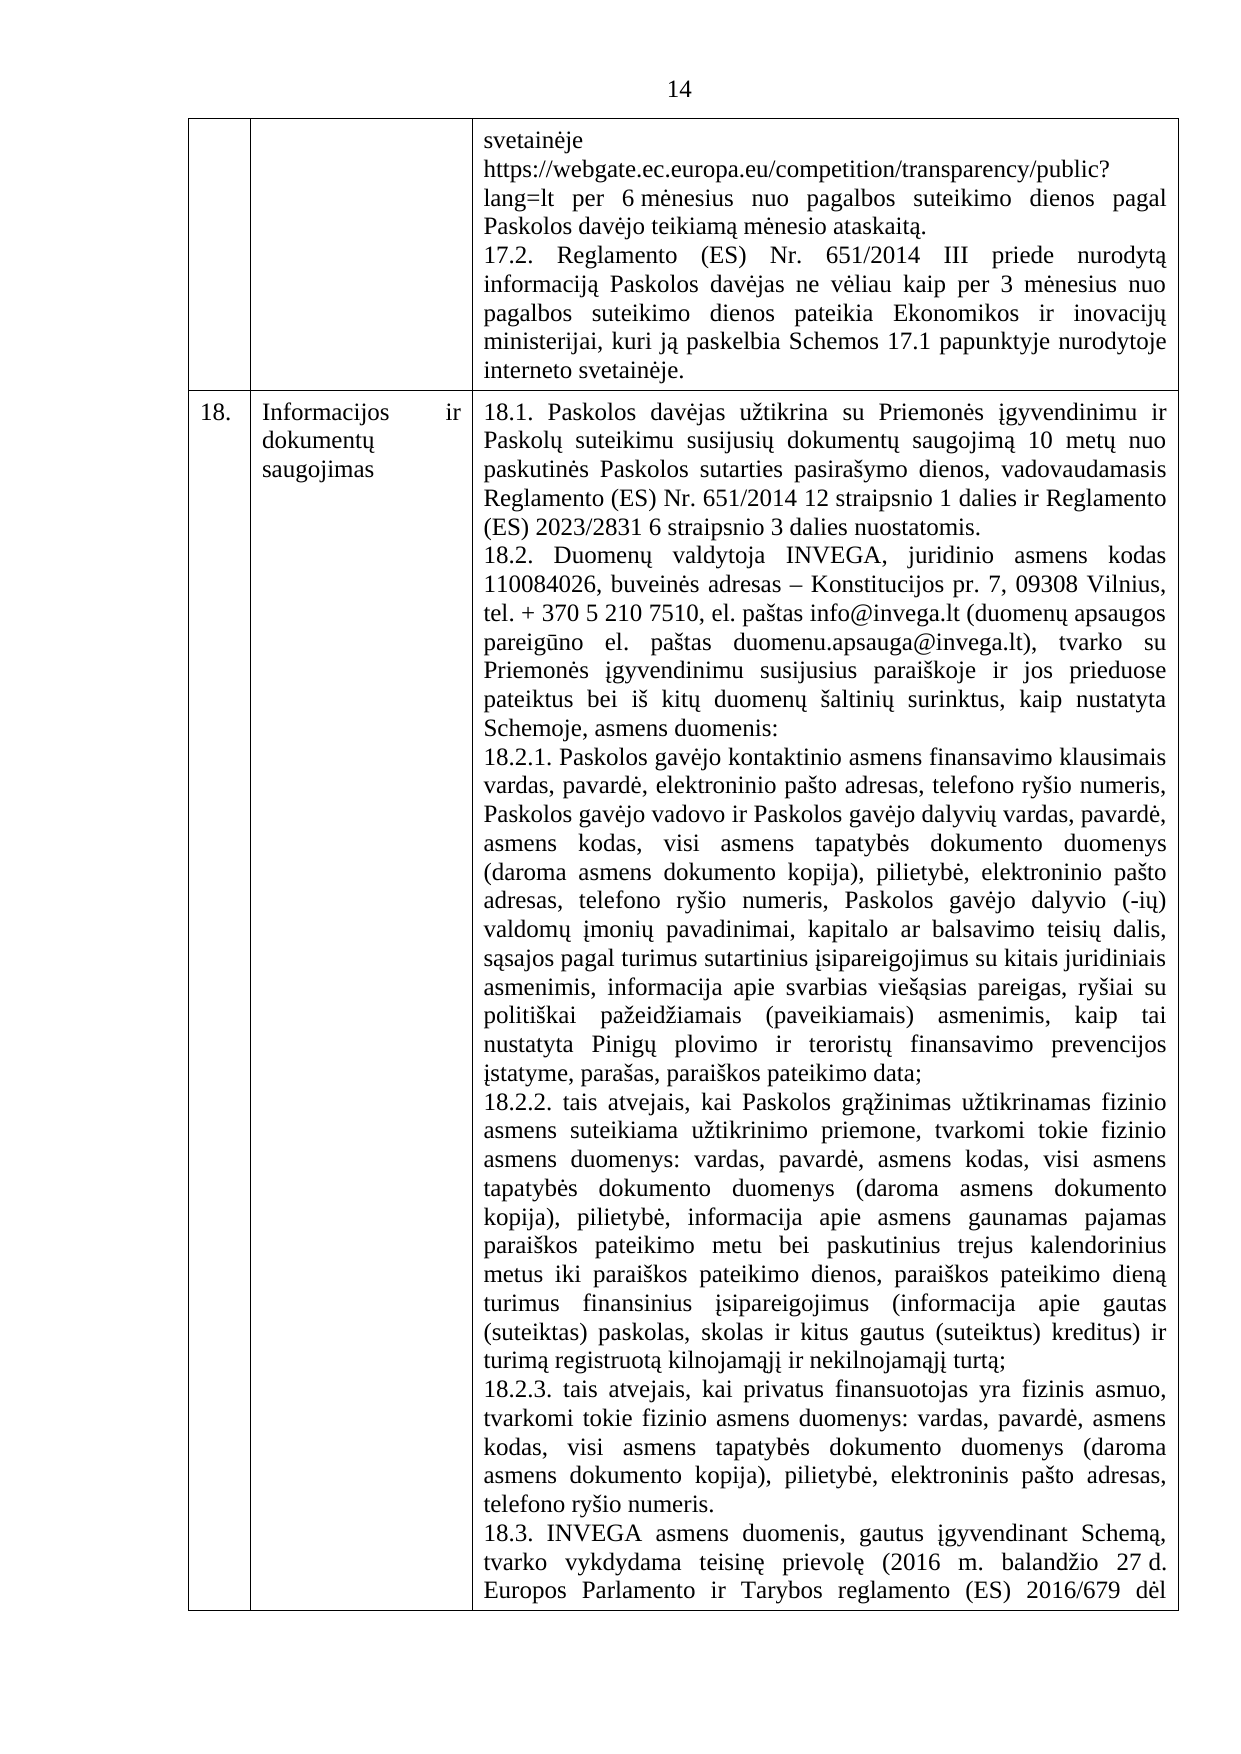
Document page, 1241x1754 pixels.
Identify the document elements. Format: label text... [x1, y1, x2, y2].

table_cell [189, 119, 250, 390]
table_cell [251, 119, 472, 390]
table_cell 18.1. Paskolos davėjas užtikrina su Priemonės įgyvendinimu ir Paskolų suteikimu susijusių dokumentų saugojimą 10 metų nuo paskutinės Paskolos sutarties pasirašymo dienos, vadovaudamasis Reglamento (ES) Nr. 651/2014 12 straipsnio 1 dalies ir Reglamento (ES) 2023/2831 6 straipsnio 3 dalies nuostatomis. 18.2. Duomenų valdytoja INVEGA, juridinio asmens kodas 110084026, buveinės adresas – Konstitucijos pr. 7, 09308 Vilnius, tel. + 370 5 210 7510, el. paštas info@invega.lt (duomenų apsaugos pareigūno el. paštas duomenu.apsauga@invega.lt), tvarko su Priemonės įgyvendinimu susijusius paraiškoje ir jos prieduose pateiktus bei iš kitų duomenų šaltinių surinktus, kaip nustatyta Schemoje, asmens duomenis: 18.2.1. Paskolos gavėjo kontaktinio asmens finansavimo klausimais vardas, pavardė, elektroninio pašto adresas, telefono ryšio numeris, Paskolos gavėjo vadovo ir Paskolos gavėjo dalyvių vardas, pavardė, asmens kodas, visi asmens tapatybės dokumento duomenys (daroma asmens dokumento kopija), pilietybė, elektroninio pašto adresas, telefono ryšio numeris, Paskolos gavėjo dalyvio (-ių) valdomų įmonių pavadinimai, kapitalo ar balsavimo teisių dalis, sąsajos pagal turimus sutartinius įsipareigojimus su kitais juridiniais asmenimis, informacija apie svarbias viešąsias pareigas, ryšiai su politiškai pažeidžiamais (paveikiamais) asmenimis, kaip tai nustatyta Pinigų plovimo ir teroristų finansavimo prevencijos įstatyme, parašas, paraiškos pateikimo data; 18.2.2. tais atvejais, kai Paskolos grąžinimas užtikrinamas fizinio asmens suteikiama užtikrinimo priemone, tvarkomi tokie fizinio asmens duomenys: vardas, pavardė, asmens kodas, visi asmens tapatybės dokumento duomenys (daroma asmens dokumento kopija), pilietybė, informacija apie asmens gaunamas pajamas paraiškos pateikimo metu bei paskutinius trejus kalendorinius metus iki paraiškos pateikimo dienos, paraiškos pateikimo dieną turimus finansinius įsipareigojimus (informacija apie gautas (suteiktas) paskolas, skolas ir kitus gautus (suteiktus) kreditus) ir turimą registruotą kilnojamąjį ir nekilnojamąjį turtą; 18.2.3. tais atvejais, kai privatus finansuotojas yra fizinis asmuo, tvarkomi tokie fizinio asmens duomenys: vardas, pavardė, asmens kodas, visi asmens tapatybės dokumento duomenys (daroma asmens dokumento kopija), pilietybė, elektroninis pašto adresas, telefono ryšio numeris. 18.3. INVEGA asmens duomenis, gautus įgyvendinant Schemą, tvarko vykdydama teisinę prievolę (2016 m. balandžio 27 d. Europos Parlamento ir Tarybos reglamento (ES) 2016/679 dėl [473, 391, 1178, 1610]
table_cell 18. [189, 391, 250, 1610]
table_cell Informacijos ir dokumentų saugojimas [251, 391, 472, 1610]
table_cell svetainėje https://webgate.ec.europa.eu/competition/transparency/public?lang=lt per 6 mėnesius nuo pagalbos suteikimo dienos pagal Paskolos davėjo teikiamą mėnesio ataskaitą. 17.2. Reglamento (ES) Nr. 651/2014 III priede nurodytą informaciją Paskolos davėjas ne vėliau kaip per 3 mėnesius nuo pagalbos suteikimo dienos pateikia Ekonomikos ir inovacijų ministerijai, kuri ją paskelbia Schemos 17.1 papunktyje nurodytoje interneto svetainėje. [473, 119, 1178, 390]
